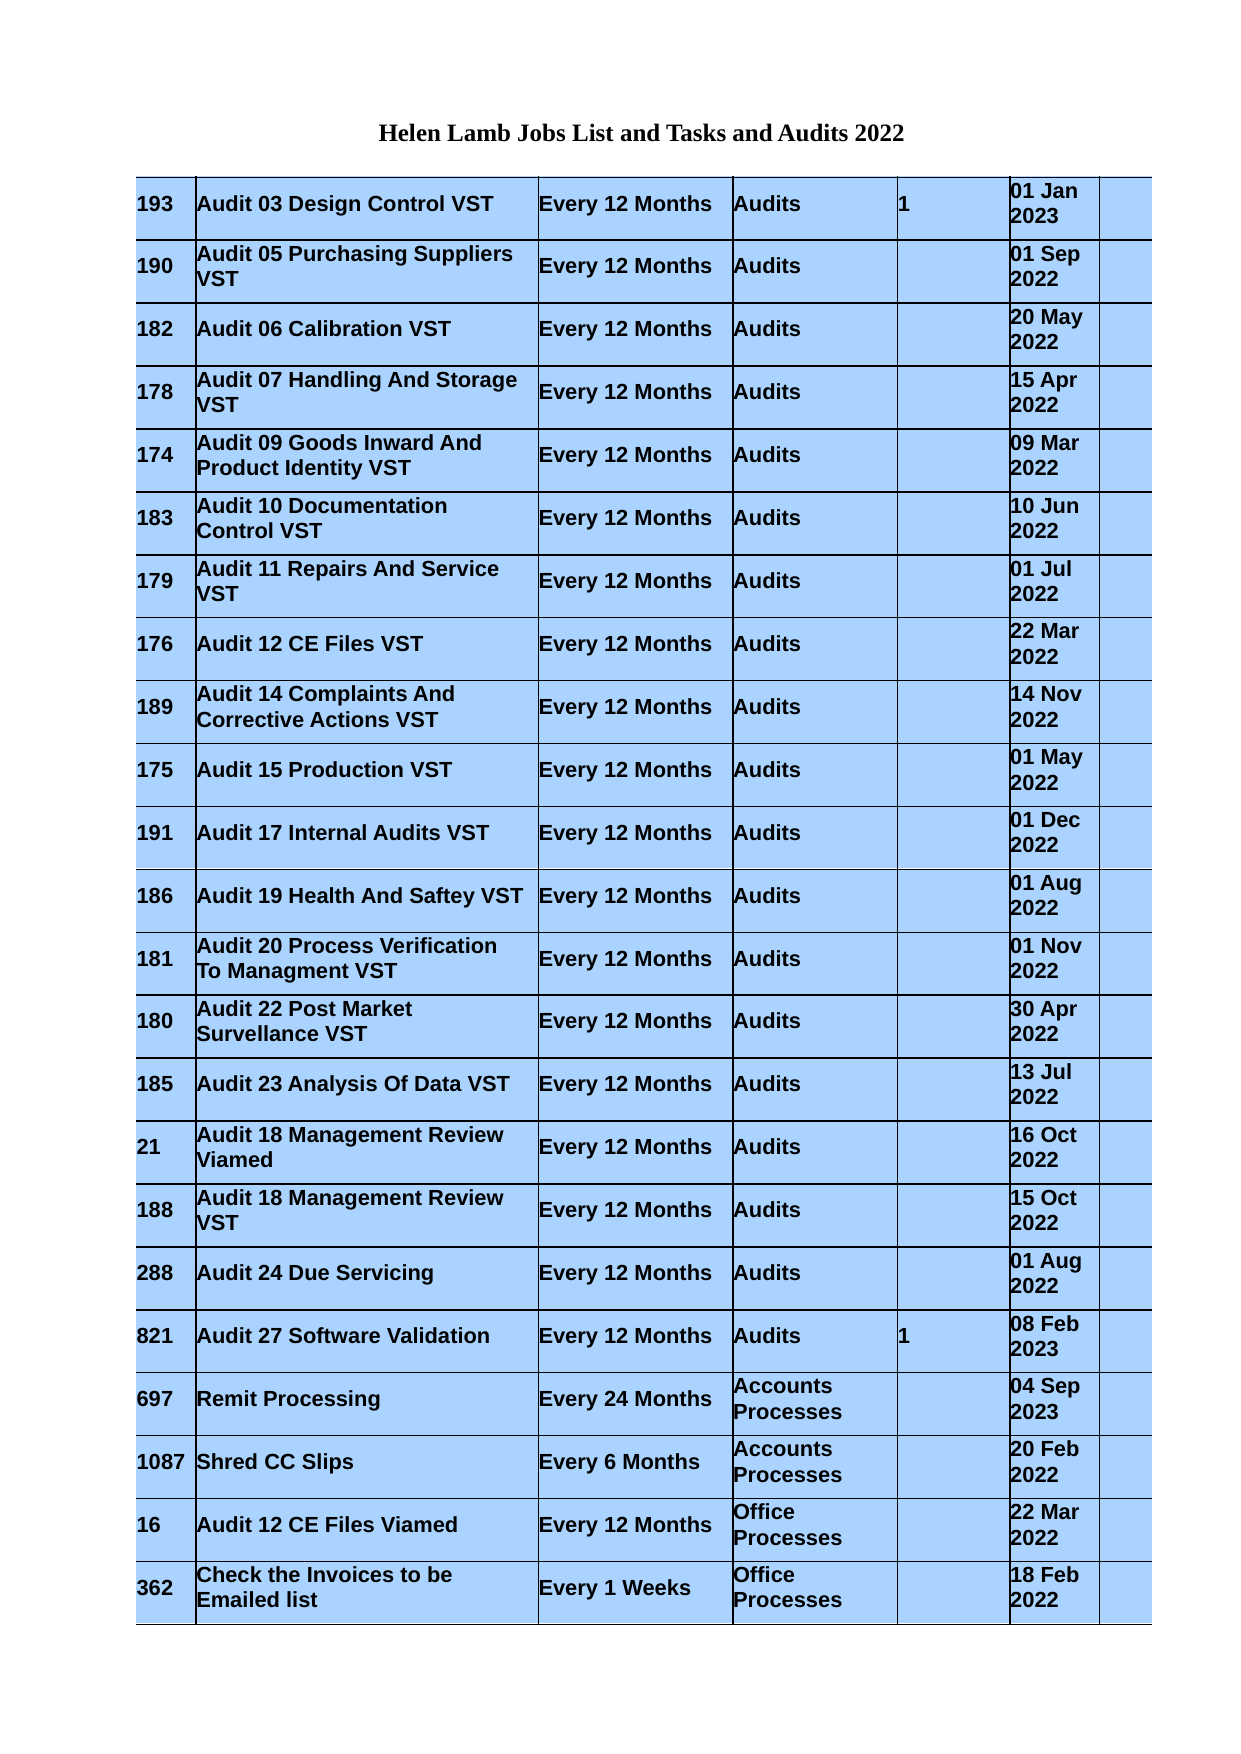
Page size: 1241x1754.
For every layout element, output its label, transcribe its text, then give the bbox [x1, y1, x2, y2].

table_cell [898, 493, 1009, 554]
table_cell 18 Feb 2022 [1011, 1562, 1099, 1623]
table_cell Audit 11 Repairs And Service VST [197, 556, 538, 617]
table_cell [898, 241, 1009, 302]
table_cell Audit 09 Goods Inward And Product Identity VST [197, 430, 538, 491]
table_cell 01 Sep 2022 [1011, 241, 1099, 302]
table_cell Audit 18 Management Review Viamed [197, 1122, 538, 1183]
table_cell Audit 23 Analysis Of Data VST [197, 1059, 538, 1120]
table_cell Audits [734, 1248, 897, 1309]
table_cell Every 24 Months [539, 1373, 732, 1435]
table_cell Audit 18 Management Review VST [197, 1185, 538, 1246]
table_cell Every 12 Months [539, 1185, 732, 1246]
table_cell 191 [136, 807, 195, 868]
table_cell 185 [136, 1059, 195, 1120]
table_cell [898, 1373, 1009, 1435]
table_cell [898, 870, 1009, 931]
table_cell Audit 10 Documentation Control VST [197, 493, 538, 554]
table_cell Every 12 Months [539, 1059, 732, 1120]
table_cell [898, 304, 1009, 365]
table_cell [898, 367, 1009, 428]
table_cell 175 [136, 744, 195, 806]
table_cell Every 12 Months [539, 1311, 732, 1372]
table_cell 20 May 2022 [1011, 304, 1099, 365]
table_cell 22 Mar 2022 [1011, 1499, 1099, 1561]
table_cell [1100, 1059, 1152, 1120]
table_cell Audit 12 CE Files VST [197, 618, 538, 680]
table_cell [898, 1185, 1009, 1246]
table_cell [1100, 1122, 1152, 1183]
table_cell [1100, 304, 1152, 365]
table_cell Audits [734, 870, 897, 931]
table_cell 179 [136, 556, 195, 617]
table_cell [1100, 1499, 1152, 1561]
table_cell 697 [136, 1373, 195, 1435]
table_cell Every 12 Months [539, 870, 732, 931]
table_cell [1100, 870, 1152, 931]
table_cell [898, 1122, 1009, 1183]
table_cell Audit 17 Internal Audits VST [197, 807, 538, 868]
table_cell 16 [136, 1499, 195, 1561]
table_cell 10 Jun 2022 [1011, 493, 1099, 554]
table_cell [898, 1436, 1009, 1498]
table_cell Audits [734, 493, 897, 554]
table_cell Every 12 Months [539, 367, 732, 428]
table_cell 174 [136, 430, 195, 491]
table_cell 01 Aug 2022 [1011, 870, 1099, 931]
table_cell Audit 14 Complaints And Corrective Actions VST [197, 681, 538, 743]
table_cell [898, 996, 1009, 1057]
table_cell Audits [734, 1122, 897, 1183]
table_cell 21 [136, 1122, 195, 1183]
table_cell 09 Mar 2022 [1011, 430, 1099, 491]
table_cell 22 Mar 2022 [1011, 618, 1099, 680]
table_cell Audit 19 Health And Saftey VST [197, 870, 538, 931]
table_cell 16 Oct 2022 [1011, 1122, 1099, 1183]
table_cell [1100, 681, 1152, 743]
table_cell 13 Jul 2022 [1011, 1059, 1099, 1120]
table_cell 1 [898, 178, 1009, 239]
table_cell 01 Dec 2022 [1011, 807, 1099, 868]
table_cell [1100, 178, 1152, 239]
table_cell 182 [136, 304, 195, 365]
table_cell 01 Jan 2023 [1011, 178, 1099, 239]
table_cell [1100, 1373, 1152, 1435]
table_cell Every 12 Months [539, 493, 732, 554]
table_cell Audit 07 Handling And Storage VST [197, 367, 538, 428]
table_cell Audits [734, 178, 897, 239]
table_cell 181 [136, 933, 195, 994]
table_cell Remit Processing [197, 1373, 538, 1435]
table_cell Office Processes [734, 1562, 897, 1623]
table_cell 20 Feb 2022 [1011, 1436, 1099, 1498]
table_cell Audit 24 Due Servicing [197, 1248, 538, 1309]
table_cell [1100, 241, 1152, 302]
table_cell Audit 05 Purchasing Suppliers VST [197, 241, 538, 302]
table_cell [1100, 1185, 1152, 1246]
table_cell Every 12 Months [539, 1122, 732, 1183]
table_cell [898, 1248, 1009, 1309]
table_cell Every 12 Months [539, 304, 732, 365]
table_cell [1100, 1562, 1152, 1623]
table_cell Every 12 Months [539, 933, 732, 994]
table_cell 01 Nov 2022 [1011, 933, 1099, 994]
table_cell Audits [734, 744, 897, 806]
table_cell Audits [734, 681, 897, 743]
table_cell 01 Jul 2022 [1011, 556, 1099, 617]
table_cell 188 [136, 1185, 195, 1246]
table_cell 362 [136, 1562, 195, 1623]
table_cell 01 Aug 2022 [1011, 1248, 1099, 1309]
table_cell Every 12 Months [539, 178, 732, 239]
table_cell Audits [734, 933, 897, 994]
table_cell Office Processes [734, 1499, 897, 1561]
table_cell 176 [136, 618, 195, 680]
table_cell 186 [136, 870, 195, 931]
table_cell 01 May 2022 [1011, 744, 1099, 806]
table_cell [898, 807, 1009, 868]
table_cell Audit 22 Post Market Survellance VST [197, 996, 538, 1057]
table_cell Every 12 Months [539, 1248, 732, 1309]
table_cell 178 [136, 367, 195, 428]
table_cell 183 [136, 493, 195, 554]
table_cell Audits [734, 241, 897, 302]
table_cell Audits [734, 807, 897, 868]
table_cell Every 12 Months [539, 556, 732, 617]
table_cell [898, 1059, 1009, 1120]
table_cell Audit 06 Calibration VST [197, 304, 538, 365]
table_cell Every 1 Weeks [539, 1562, 732, 1623]
table_cell [1100, 1248, 1152, 1309]
table_cell Shred CC Slips [197, 1436, 538, 1498]
table_cell 193 [136, 178, 195, 239]
table_cell 190 [136, 241, 195, 302]
table_cell 15 Apr 2022 [1011, 367, 1099, 428]
table_cell Audits [734, 1185, 897, 1246]
table_cell Audits [734, 618, 897, 680]
table_cell 30 Apr 2022 [1011, 996, 1099, 1057]
table_cell Every 12 Months [539, 430, 732, 491]
table_cell 04 Sep 2023 [1011, 1373, 1099, 1435]
table_cell [1100, 1311, 1152, 1372]
table_cell Every 12 Months [539, 241, 732, 302]
table_cell [1100, 618, 1152, 680]
table_cell Audits [734, 367, 897, 428]
table_cell 288 [136, 1248, 195, 1309]
table_cell Every 12 Months [539, 744, 732, 806]
table_cell 15 Oct 2022 [1011, 1185, 1099, 1246]
table_cell [1100, 430, 1152, 491]
table_cell Every 12 Months [539, 996, 732, 1057]
table_cell [1100, 556, 1152, 617]
table_cell 1087 [136, 1436, 195, 1498]
table_cell [898, 556, 1009, 617]
table_cell [898, 618, 1009, 680]
table_cell Audit 03 Design Control VST [197, 178, 538, 239]
table_cell Audit 15 Production VST [197, 744, 538, 806]
table_cell Accounts Processes [734, 1436, 897, 1498]
table_cell Every 12 Months [539, 618, 732, 680]
table_cell [1100, 1436, 1152, 1498]
table_cell 189 [136, 681, 195, 743]
table_cell Audits [734, 1059, 897, 1120]
table_cell 14 Nov 2022 [1011, 681, 1099, 743]
table_cell Every 6 Months [539, 1436, 732, 1498]
table_cell Audits [734, 430, 897, 491]
table_cell [1100, 996, 1152, 1057]
table_cell [1100, 367, 1152, 428]
table_cell Every 12 Months [539, 1499, 732, 1561]
table_cell [1100, 744, 1152, 806]
table_cell [1100, 807, 1152, 868]
table_cell Every 12 Months [539, 681, 732, 743]
table_cell Check the Invoices to be Emailed list [197, 1562, 538, 1623]
table_cell 821 [136, 1311, 195, 1372]
table_cell Audits [734, 556, 897, 617]
table_cell [898, 430, 1009, 491]
table_cell Audits [734, 996, 897, 1057]
table_cell [898, 933, 1009, 994]
table_cell [898, 681, 1009, 743]
table_cell 1 [898, 1311, 1009, 1372]
table_cell 08 Feb 2023 [1011, 1311, 1099, 1372]
table_cell [1100, 493, 1152, 554]
table_cell [898, 1499, 1009, 1561]
table_cell Audit 12 CE Files Viamed [197, 1499, 538, 1561]
table_cell Audits [734, 1311, 897, 1372]
table_cell Audit 27 Software Validation [197, 1311, 538, 1372]
table_cell [898, 744, 1009, 806]
table_cell 180 [136, 996, 195, 1057]
table_cell Every 12 Months [539, 807, 732, 868]
table_cell [898, 1562, 1009, 1623]
table_cell Audits [734, 304, 897, 365]
table_cell Accounts Processes [734, 1373, 897, 1435]
table_cell [1100, 933, 1152, 994]
table_cell Audit 20 Process Verification To Managment VST [197, 933, 538, 994]
